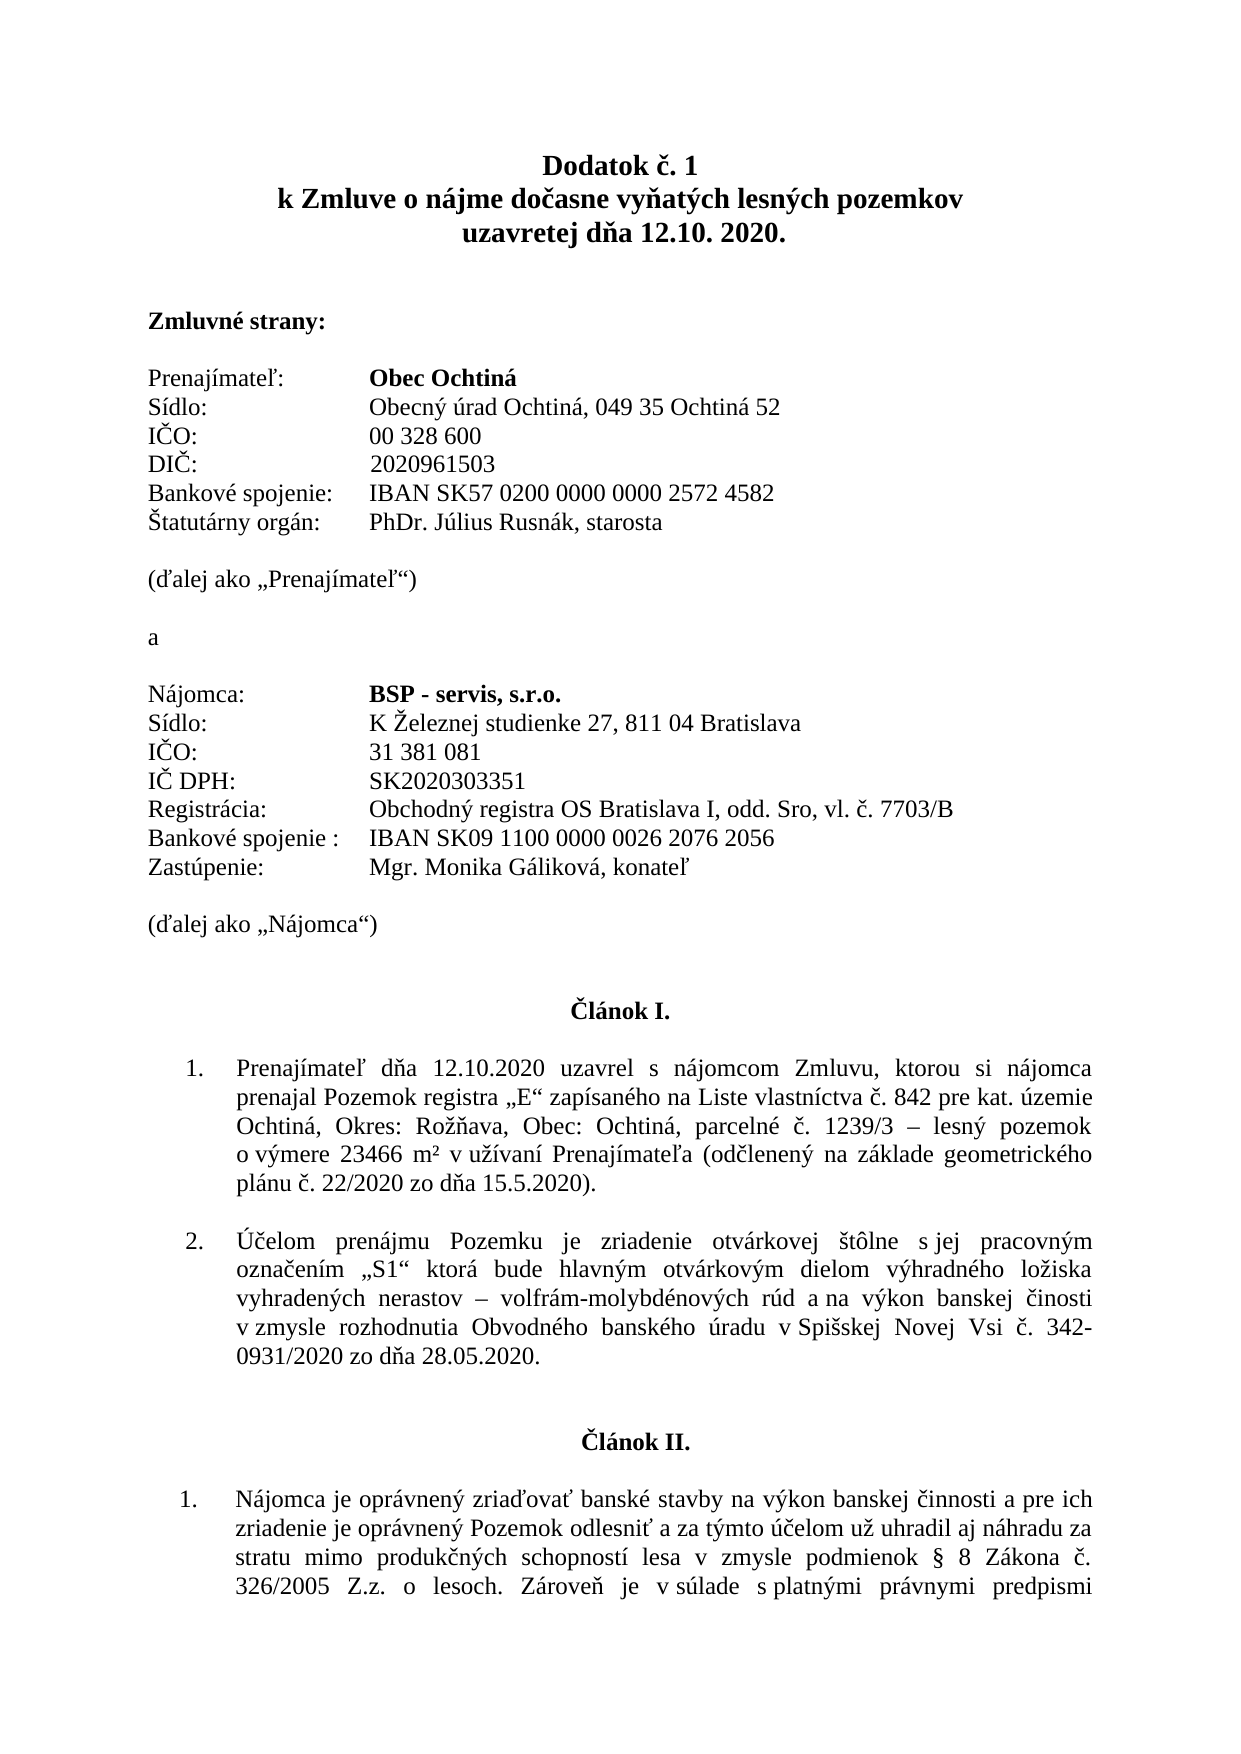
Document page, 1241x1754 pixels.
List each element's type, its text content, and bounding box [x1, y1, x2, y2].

subtitle k Zmluve o nájme dočasne vyňatých lesných pozemkov [148, 181, 1093, 215]
subtitle uzavretej dňa 12.10. 2020. [148, 215, 1093, 248]
list Prenajímateľ dňa 12.10.2020 uzavrel s nájomcom Zmluvu, ktorou si nájomca prenajal Pozemok registra „E“ zapísaného na Liste vlastníctva č. 842 pre kat. územie Ochtiná, Okres: Rožňava, Obec: Ochtiná, parcelné č. 1239/3 – lesný pozemok o výmere 23466 m² v užívaní Prenajímateľa (odčlenený na základe geometrického plánu č. 22/2020 zo dňa 15.5.2020). [185, 1053, 1093, 1197]
text (ďalej ako „Nájomca“) [148, 909, 1093, 938]
subtitle Nájomca: BSP - servis, s.r.o. [148, 679, 1093, 708]
text Bankové spojenie: IBAN SK57 0200 0000 0000 2572 4582 [148, 478, 1093, 507]
text IČO: 31 381 081 [148, 737, 1093, 766]
subtitle Sídlo: K Železnej studienke 27, 811 04 Bratislava [148, 708, 1093, 737]
text Prenajímateľ: Obec Ochtiná [148, 363, 1093, 392]
text IČ DPH: SK2020303351 [148, 766, 1093, 794]
list Nájomca je oprávnený zriaďovať banské stavby na výkon banskej činnosti a pre ich zriadenie je oprávnený Pozemok odlesniť a za týmto účelom už uhradil aj náhradu za stratu mimo produkčných schopností lesa v zmysle podmienok § 8 Zákona č. 326/2005 Z.z. o lesoch. Zároveň je v súlade s platnými právnymi predpismi [179, 1484, 1093, 1599]
text IČO: 00 328 600 [148, 421, 1093, 449]
text Štatutárny orgán: PhDr. Július Rusnák, starosta [148, 507, 1093, 536]
text Sídlo: Obecný úrad Ochtiná, 049 35 Ochtiná 52 [148, 392, 1093, 421]
text DIČ: 2020961503 [148, 449, 1093, 478]
subtitle Zmluvné strany: [148, 306, 1093, 334]
text (ďalej ako „Prenajímateľ“) [148, 564, 1093, 593]
text Článok II. [179, 1427, 1093, 1456]
list Účelom prenájmu Pozemku je zriadenie otvárkovej štôlne s jej pracovným označením „S1“ ktorá bude hlavným otvárkovým dielom výhradného ložiska vyhradených nerastov – volfrám-molybdénových rúd a na výkon banskej činosti v zmysle rozhodnutia Obvodného banského úradu v Spišskej Novej Vsi č. 342-0931/2020 zo dňa 28.05.2020. [185, 1226, 1093, 1369]
subtitle Dodatok č. 1 [148, 148, 1093, 181]
text Zastúpenie: Mgr. Monika Gáliková, konateľ [148, 852, 1093, 881]
text Bankové spojenie : IBAN SK09 1100 0000 0026 2076 2056 [148, 823, 1093, 852]
text a [148, 622, 1093, 651]
text Článok I. [148, 996, 1093, 1024]
text Registrácia: Obchodný registra OS Bratislava I, odd. Sro, vl. č. 7703/B [148, 794, 1093, 823]
